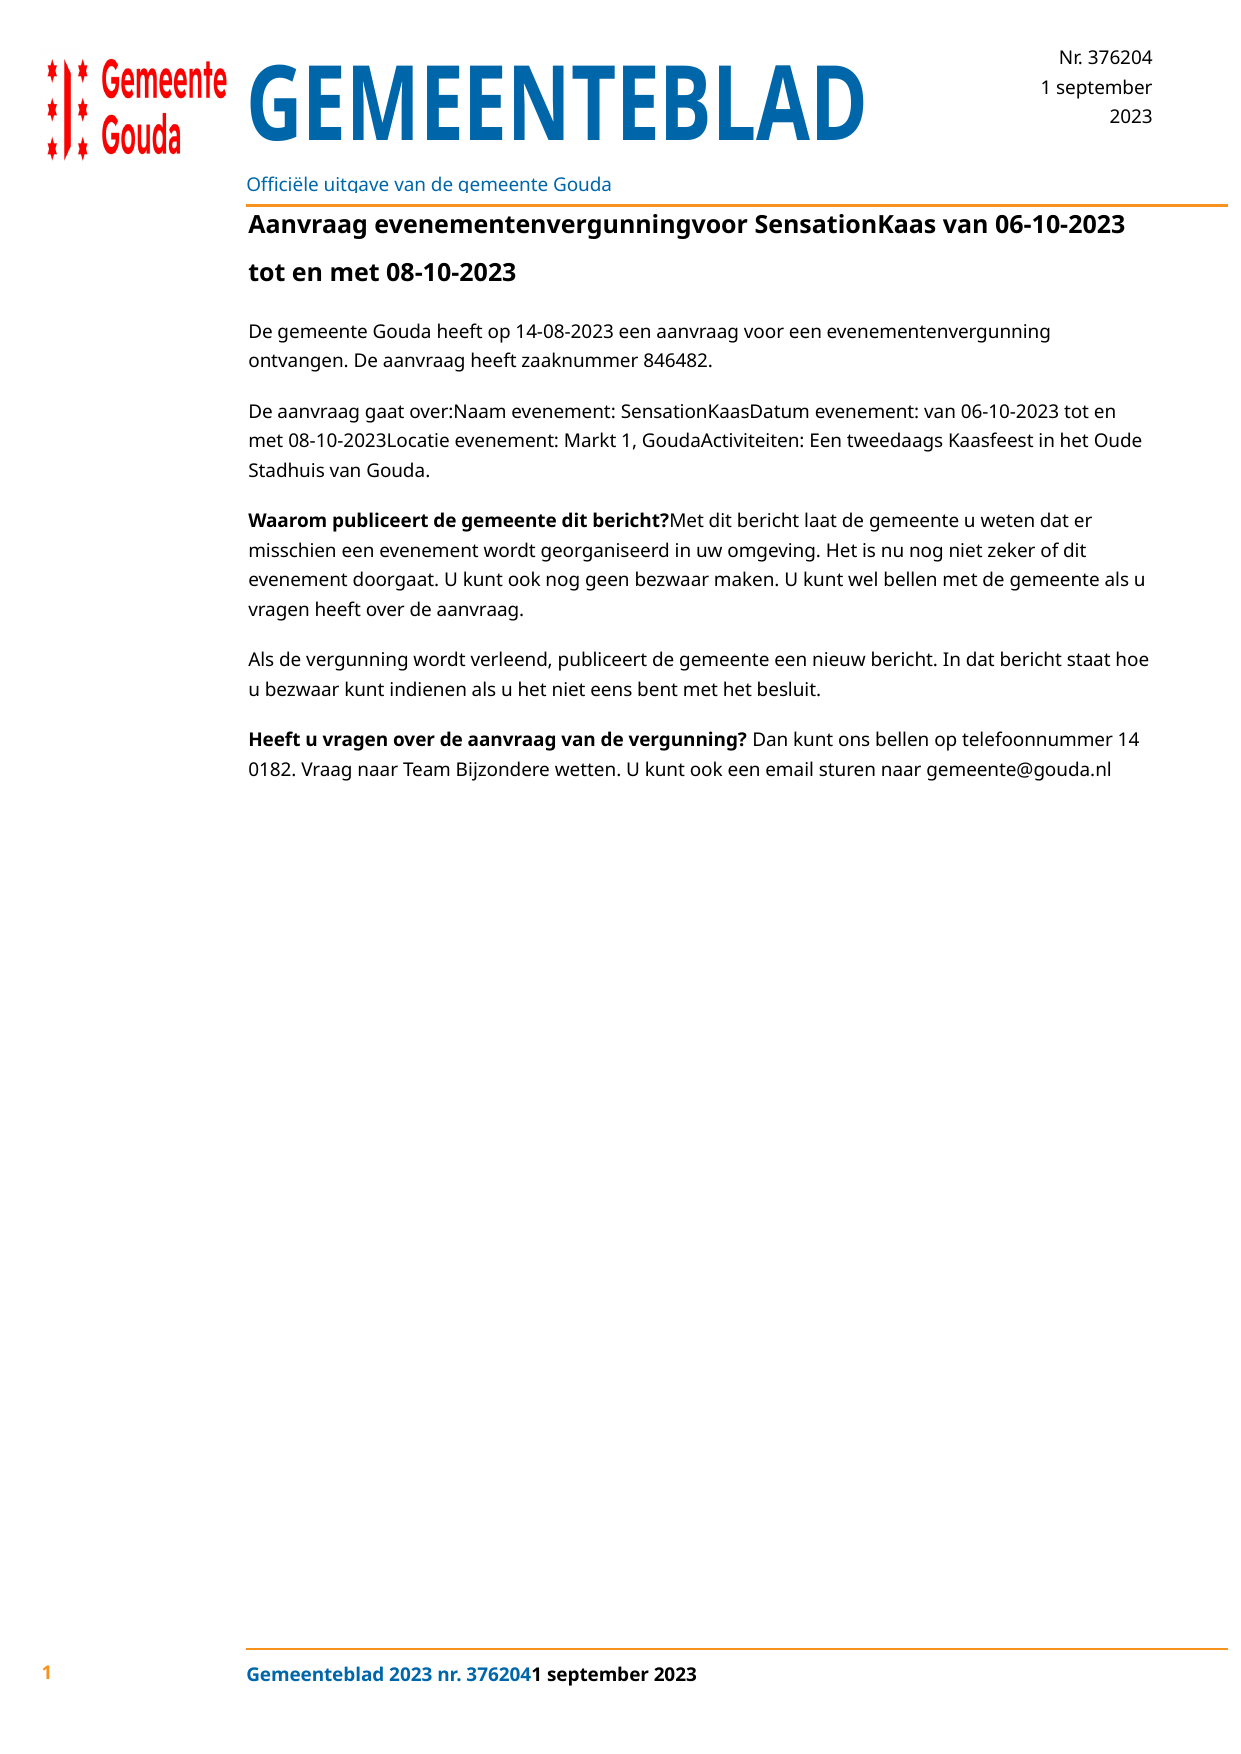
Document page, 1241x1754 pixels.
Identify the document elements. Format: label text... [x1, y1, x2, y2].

text Heeft u vragen over de aanvraag van de vergunning? Dan kunt ons bellen op telefoonnummer 14 0182. Vraag naar Team Bijzondere wetten. U kunt ook een email sturen naar gemeente@gouda.nl [248, 727, 1152, 782]
text Als de vergunning wordt verleend, publiceert de gemeente een nieuw bericht. In dat bericht staat hoe u bezwaar kunt indienen als u het niet eens bent met het besluit. [248, 647, 1152, 702]
picture [41, 47, 231, 172]
text Waarom publiceert de gemeente dit bericht?Met dit bericht laat de gemeente u weten dat er misschien een evenement wordt georganiseerd in uw omgeving. Het is nu nog niet zeker of dit evenement doorgaat. U kunt ook nog geen bezwaar maken. U kunt wel bellen met de gemeente als u vragen heeft over de aanvraag. [248, 507, 1152, 622]
text De aanvraag gaat over:Naam evenement: SensationKaasDatum evenement: van 06-10-2023 tot en met 08-10-2023Locatie evenement: Markt 1, GoudaActiviteiten: Een tweedaags Kaasfeest in het Oude Stadhuis van Gouda. [248, 398, 1152, 483]
text Aanvraag evenementenvergunningvoor SensationKaas van 06-10-2023 tot en met 08-10-2023 [248, 207, 1152, 288]
text De gemeente Gouda heeft op 14-08-2023 een aanvraag voor een evenementenvergunning ontvangen. De aanvraag heeft zaaknummer 846482. [248, 318, 1152, 373]
